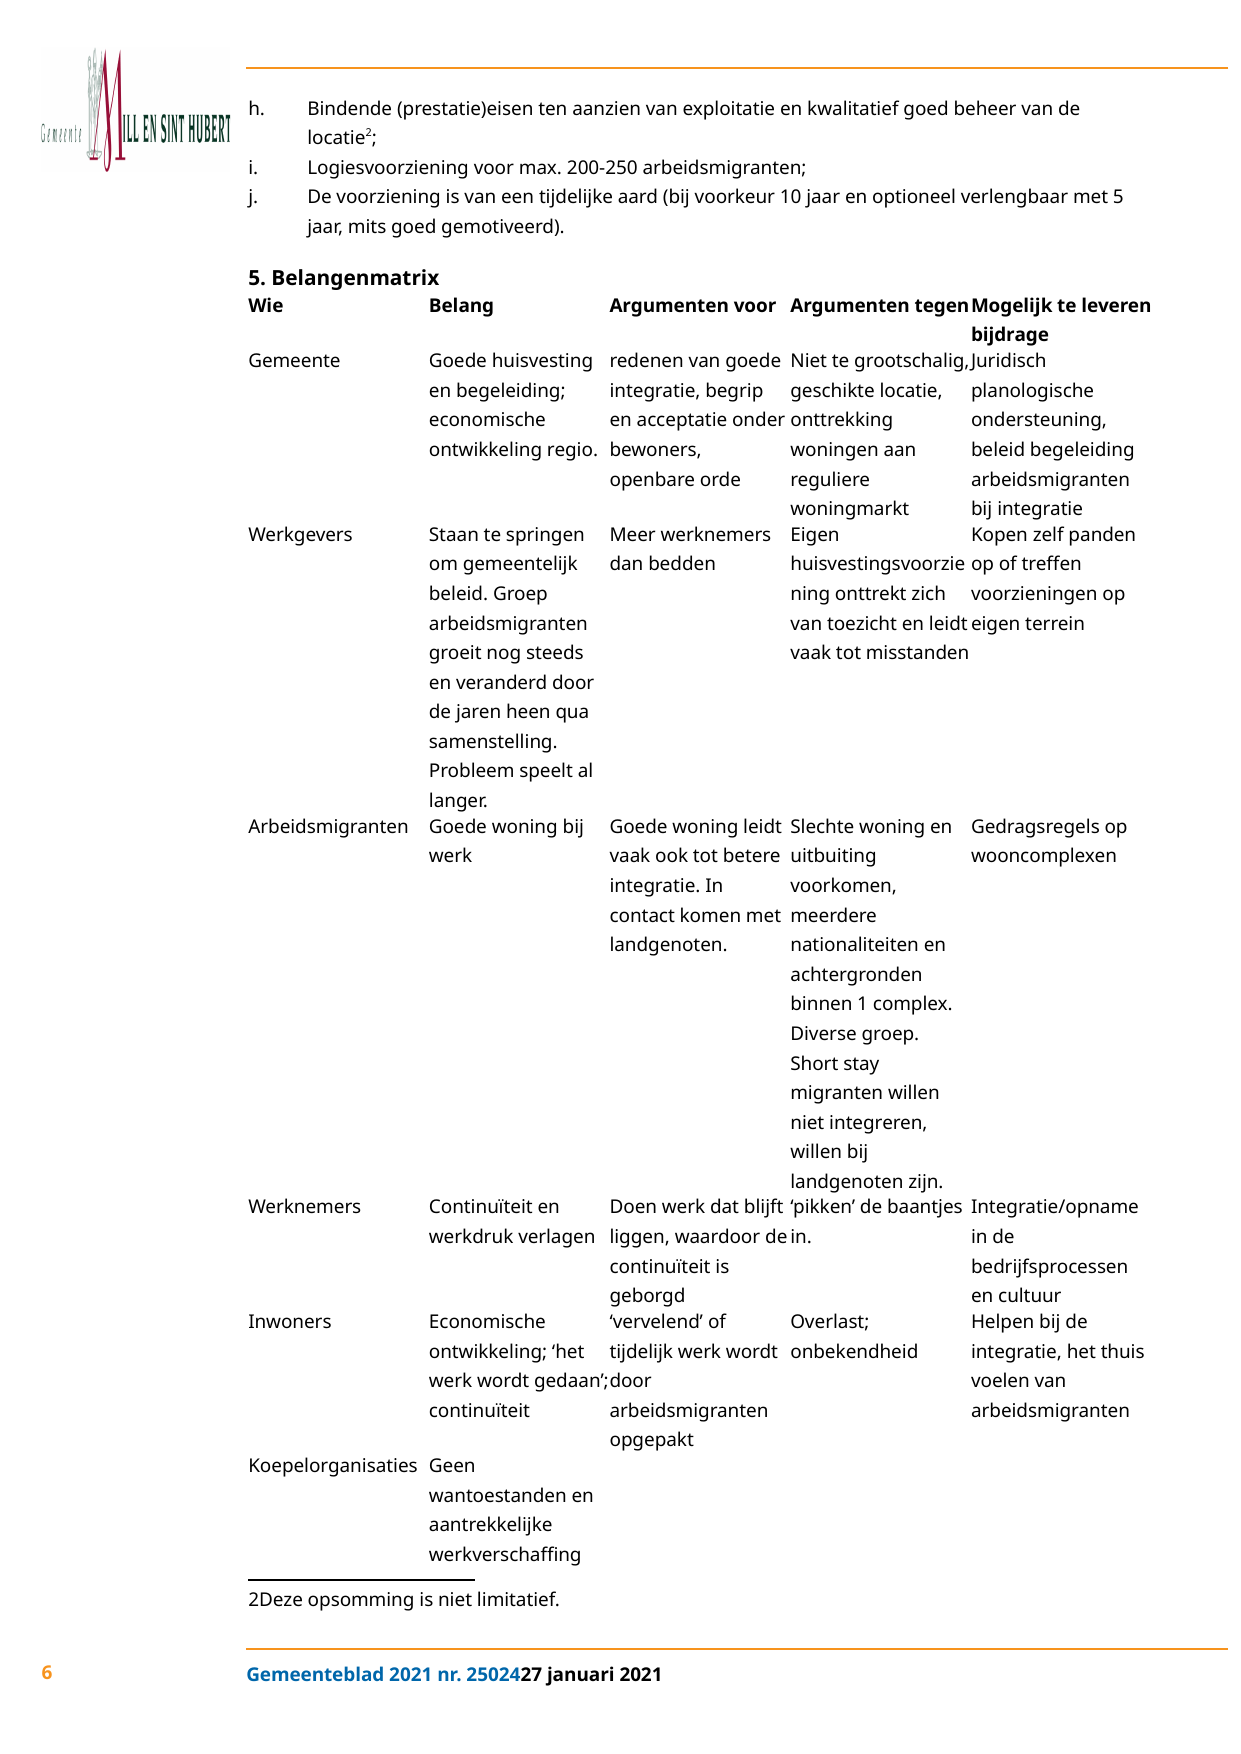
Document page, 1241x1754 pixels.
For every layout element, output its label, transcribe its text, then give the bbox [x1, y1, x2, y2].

table_cell Goede woning bij werk [429, 813, 609, 1194]
table_cell ‘pikken’ de baantjes in. [790, 1194, 971, 1308]
table_cell Arbeidsmigranten [248, 813, 429, 1194]
table_cell Koepelorganisaties [248, 1452, 429, 1567]
table_cell [609, 1452, 790, 1567]
table_header Argumenten tegen [790, 292, 971, 347]
table_cell [971, 1452, 1152, 1567]
table_cell Doen werk dat blijft liggen, waardoor de continuïteit is geborgd [609, 1194, 790, 1308]
table_cell Continuïteit en werkdruk verlagen [429, 1194, 609, 1308]
table_cell Niet te grootschalig, geschikte locatie, onttrekking woningen aan reguliere woningmarkt [790, 348, 971, 521]
table_cell Economische ontwikkeling; ‘het werk wordt gedaan’; continuïteit [429, 1308, 609, 1452]
table_cell redenen van goede integratie, begrip en acceptatie onder bewoners, openbare orde [609, 348, 790, 521]
table_cell Slechte woning en uitbuiting voorkomen, meerdere nationaliteiten en achtergronden binnen 1 complex. Diverse groep. Short stay migranten willen niet integreren, willen bij landgenoten zijn. [790, 813, 971, 1194]
table_cell Werknemers [248, 1194, 429, 1308]
table_cell Gemeente [248, 348, 429, 521]
list Deze opsomming is niet limitatief. [248, 1586, 1152, 1612]
table_cell Inwoners [248, 1308, 429, 1452]
list Bindende (prestatie)eisen ten aanzien van exploitatie en kwalitatief goed beheer van de locatie; [248, 95, 1152, 150]
table_cell Geen wantoestanden en aantrekkelijke werkverschaffing [429, 1452, 609, 1567]
table_cell Integratie/opname in de bedrijfsprocessen en cultuur [971, 1194, 1152, 1308]
table_cell ‘vervelend’ of tijdelijk werk wordt door arbeidsmigranten opgepakt [609, 1308, 790, 1452]
table_cell Kopen zelf panden op of treffen voorzieningen op eigen terrein [971, 521, 1152, 813]
table_header Wie [248, 292, 429, 347]
table_header Argumenten voor [609, 292, 790, 347]
table_cell Eigen huisvestingsvoorziening onttrekt zich van toezicht en leidt vaak tot misstanden [790, 521, 971, 813]
table_cell Goede huisvesting en begeleiding; economische ontwikkeling regio. [429, 348, 609, 521]
list De voorziening is van een tijdelijke aard (bij voorkeur 10 jaar en optioneel verlengbaar met 5 jaar, mits goed gemotiveerd). [248, 183, 1152, 239]
table_cell Juridisch planologische ondersteuning, beleid begeleiding arbeidsmigranten bij integratie [971, 348, 1152, 521]
table_cell Staan te springen om gemeentelijk beleid. Groep arbeidsmigranten groeit nog steeds en veranderd door de jaren heen qua samenstelling. Probleem speelt al langer. [429, 521, 609, 813]
table_cell Goede woning leidt vaak ook tot betere integratie. In contact komen met landgenoten. [609, 813, 790, 1194]
table_cell [790, 1452, 971, 1567]
table_cell Werkgevers [248, 521, 429, 813]
text 5. Belangenmatrix [248, 263, 1152, 292]
table_cell Overlast; onbekendheid [790, 1308, 971, 1452]
table_cell Helpen bij de integratie, het thuis voelen van arbeidsmigranten [971, 1308, 1152, 1452]
table_cell Meer werknemers dan bedden [609, 521, 790, 813]
list Logiesvoorziening voor max. 200-250 arbeidsmigranten; [248, 154, 1152, 180]
table_cell Gedragsregels op wooncomplexen [971, 813, 1152, 1194]
picture [41, 47, 231, 172]
table_header Mogelijk te leveren bijdrage [971, 292, 1152, 347]
table_header Belang [429, 292, 609, 347]
